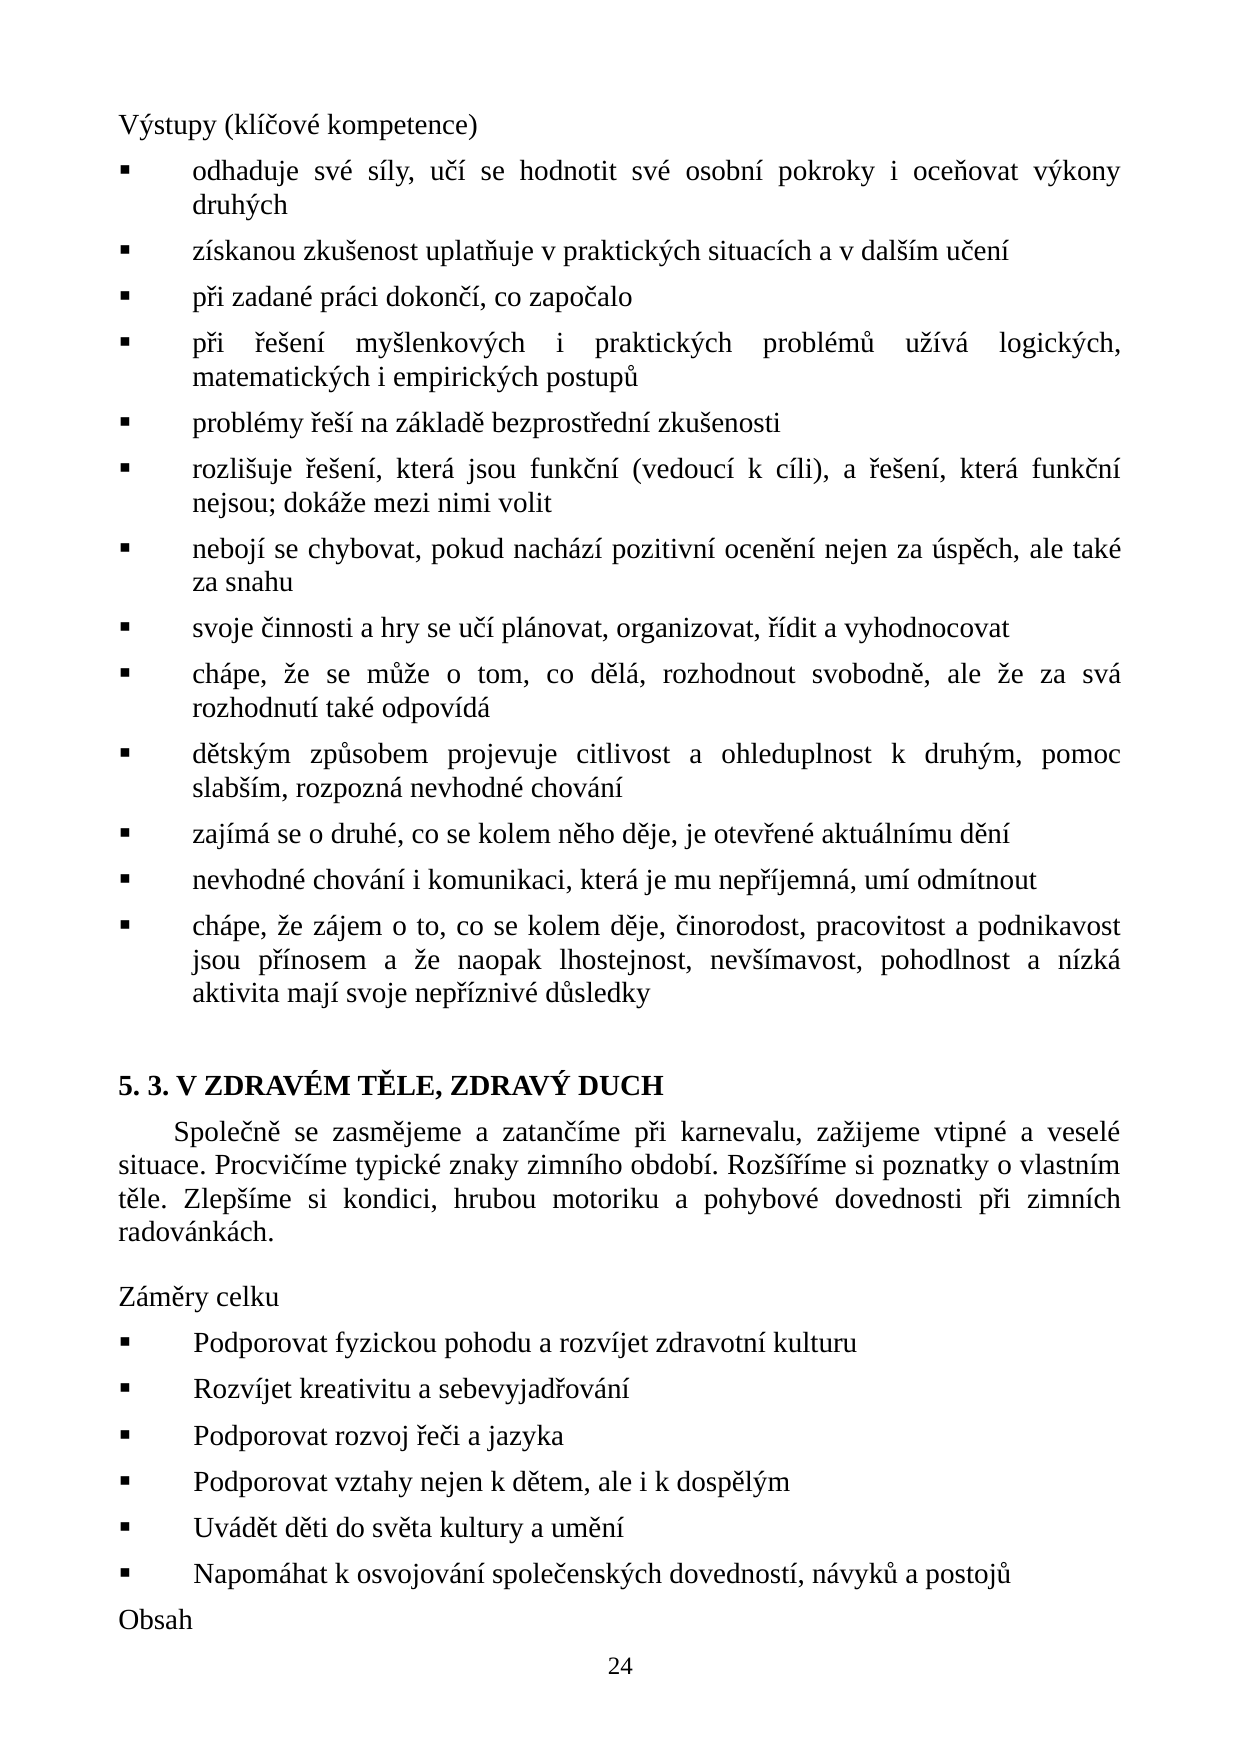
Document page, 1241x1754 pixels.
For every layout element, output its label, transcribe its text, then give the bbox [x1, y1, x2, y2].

list svoje činnosti a hry se učí plánovat, organizovat, řídit a vyhodnocovat [118, 611, 1122, 644]
text Společně se zasmějeme a zatančíme při karnevalu, zažijeme vtipné a veselé situace. Procvičíme typické znaky zimního období. Rozšíříme si poznatky o vlastním těle. Zlepšíme si kondici, hrubou motoriku a pohybové dovednosti při zimních radovánkách. [118, 1114, 1122, 1248]
text Výstupy (klíčové kompetence) [118, 107, 1122, 141]
list Podporovat rozvoj řeči a jazyka [118, 1418, 1122, 1451]
list při zadané práci dokončí, co započalo [118, 279, 1122, 313]
list Podporovat vztahy nejen k dětem, ale i k dospělým [118, 1464, 1122, 1498]
list chápe, že se může o tom, co dělá, rozhodnout svobodně, ale že za svá rozhodnutí také odpovídá [118, 657, 1122, 724]
list nevhodné chování i komunikaci, která je mu nepříjemná, umí odmítnout [118, 862, 1122, 896]
list Rozvíjet kreativitu a sebevyjadřování [118, 1372, 1122, 1405]
text Obsah [118, 1602, 1122, 1636]
list získanou zkušenost uplatňuje v praktických situacích a v dalším učení [118, 233, 1122, 267]
text Záměry celku [118, 1279, 1122, 1313]
list dětským způsobem projevuje citlivost a ohleduplnost k druhým, pomoc slabším, rozpozná nevhodné chování [118, 736, 1122, 803]
list rozlišuje řešení, která jsou funkční (vedoucí k cíli), a řešení, která funkční nejsou; dokáže mezi nimi volit [118, 451, 1122, 518]
list nebojí se chybovat, pokud nachází pozitivní ocenění nejen za úspěch, ale také za snahu [118, 531, 1122, 598]
list zajímá se o druhé, co se kolem něho děje, je otevřené aktuálnímu dění [118, 816, 1122, 850]
text 5. 3. V ZDRAVÉM TĚLE, ZDRAVÝ DUCH [118, 1068, 1122, 1101]
list Napomáhat k osvojování společenských dovedností, návyků a postojů [118, 1556, 1122, 1590]
list problémy řeší na základě bezprostřední zkušenosti [118, 405, 1122, 439]
list Podporovat fyzickou pohodu a rozvíjet zdravotní kulturu [118, 1326, 1122, 1359]
list odhaduje své síly, učí se hodnotit své osobní pokroky i oceňovat výkony druhých [118, 153, 1122, 221]
list při řešení myšlenkových i praktických problémů užívá logických, matematických i empirických postupů [118, 325, 1122, 392]
list Uvádět děti do světa kultury a umění [118, 1510, 1122, 1544]
list chápe, že zájem o to, co se kolem děje, činorodost, pracovitost a podnikavost jsou přínosem a že naopak lhostejnost, nevšímavost, pohodlnost a nízká aktivita mají svoje nepříznivé důsledky [118, 908, 1122, 1009]
